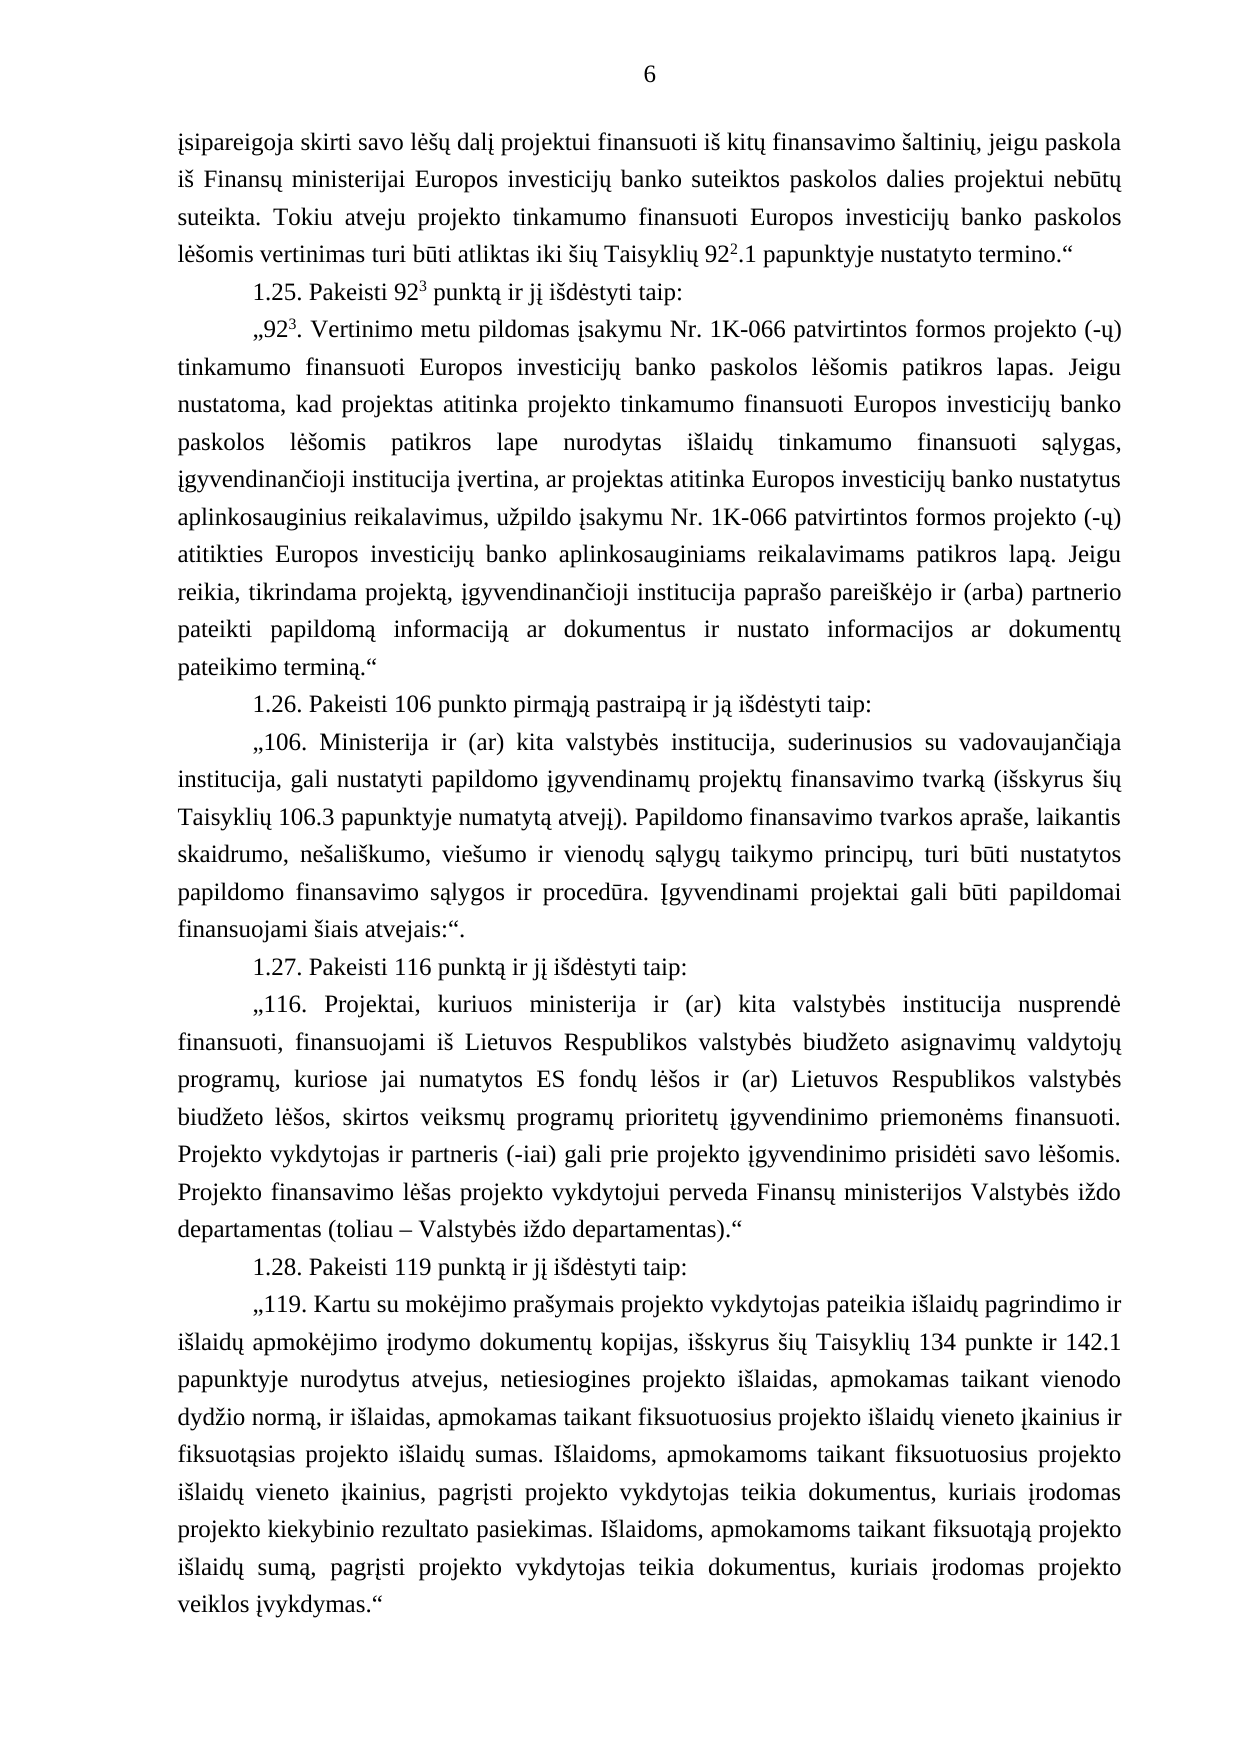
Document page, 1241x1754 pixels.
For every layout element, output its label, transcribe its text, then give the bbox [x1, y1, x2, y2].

text 1.28. Pakeisti 119 punktą ir jį išdėstyti taip: [177, 1243, 1122, 1281]
text 1.27. Pakeisti 116 punktą ir jį išdėstyti taip: [177, 943, 1122, 981]
text 1.26. Pakeisti 106 punkto pirmąją pastraipą ir ją išdėstyti taip: [177, 681, 1122, 718]
text „116. Projektai, kuriuos ministerija ir (ar) kita valstybės institucija nusprendė finansuoti, finansuojami iš Lietuvos Respublikos valstybės biudžeto asignavimų valdytojų programų, kuriose jai numatytos ES fondų lėšos ir (ar) Lietuvos Respublikos valstybės biudžeto lėšos, skirtos veiksmų programų prioritetų įgyvendinimo priemonėms finansuoti. Projekto vykdytojas ir partneris (-iai) gali prie projekto įgyvendinimo prisidėti savo lėšomis. Projekto finansavimo lėšas projekto vykdytojui perveda Finansų ministerijos Valstybės iždo departamentas (toliau – Valstybės iždo departamentas).“ [177, 981, 1122, 1243]
text įsipareigoja skirti savo lėšų dalį projektui finansuoti iš kitų finansavimo šaltinių, jeigu paskola iš Finansų ministerijai Europos investicijų banko suteiktos paskolos dalies projektui nebūtų suteikta. Tokiu atveju projekto tinkamumo finansuoti Europos investicijų banko paskolos lėšomis vertinimas turi būti atliktas iki šių Taisyklių 922.1 papunktyje nustatyto termino.“ [177, 118, 1122, 268]
text „106. Ministerija ir (ar) kita valstybės institucija, suderinusios su vadovaujančiąja institucija, gali nustatyti papildomo įgyvendinamų projektų finansavimo tvarką (išskyrus šių Taisyklių 106.3 papunktyje numatytą atvejį). Papildomo finansavimo tvarkos apraše, laikantis skaidrumo, nešališkumo, viešumo ir vienodų sąlygų taikymo principų, turi būti nustatytos papildomo finansavimo sąlygos ir procedūra. Įgyvendinami projektai gali būti papildomai finansuojami šiais atvejais:“. [177, 718, 1122, 943]
text „923. Vertinimo metu pildomas įsakymu Nr. 1K-066 patvirtintos formos projekto (-ų) tinkamumo finansuoti Europos investicijų banko paskolos lėšomis patikros lapas. Jeigu nustatoma, kad projektas atitinka projekto tinkamumo finansuoti Europos investicijų banko paskolos lėšomis patikros lape nurodytas išlaidų tinkamumo finansuoti sąlygas, įgyvendinančioji institucija įvertina, ar projektas atitinka Europos investicijų banko nustatytus aplinkosauginius reikalavimus, užpildo įsakymu Nr. 1K-066 patvirtintos formos projekto (-ų) atitikties Europos investicijų banko aplinkosauginiams reikalavimams patikros lapą. Jeigu reikia, tikrindama projektą, įgyvendinančioji institucija paprašo pareiškėjo ir (arba) partnerio pateikti papildomą informaciją ar dokumentus ir nustato informacijos ar dokumentų pateikimo terminą.“ [177, 306, 1122, 681]
text „119. Kartu su mokėjimo prašymais projekto vykdytojas pateikia išlaidų pagrindimo ir išlaidų apmokėjimo įrodymo dokumentų kopijas, išskyrus šių Taisyklių 134 punkte ir 142.1 papunktyje nurodytus atvejus, netiesiogines projekto išlaidas, apmokamas taikant vienodo dydžio normą, ir išlaidas, apmokamas taikant fiksuotuosius projekto išlaidų vieneto įkainius ir fiksuotąsias projekto išlaidų sumas. Išlaidoms, apmokamoms taikant fiksuotuosius projekto išlaidų vieneto įkainius, pagrįsti projekto vykdytojas teikia dokumentus, kuriais įrodomas projekto kiekybinio rezultato pasiekimas. Išlaidoms, apmokamoms taikant fiksuotąją projekto išlaidų sumą, pagrįsti projekto vykdytojas teikia dokumentus, kuriais įrodomas projekto veiklos įvykdymas.“ [177, 1281, 1122, 1618]
text 1.25. Pakeisti 923 punktą ir jį išdėstyti taip: [177, 268, 1122, 306]
